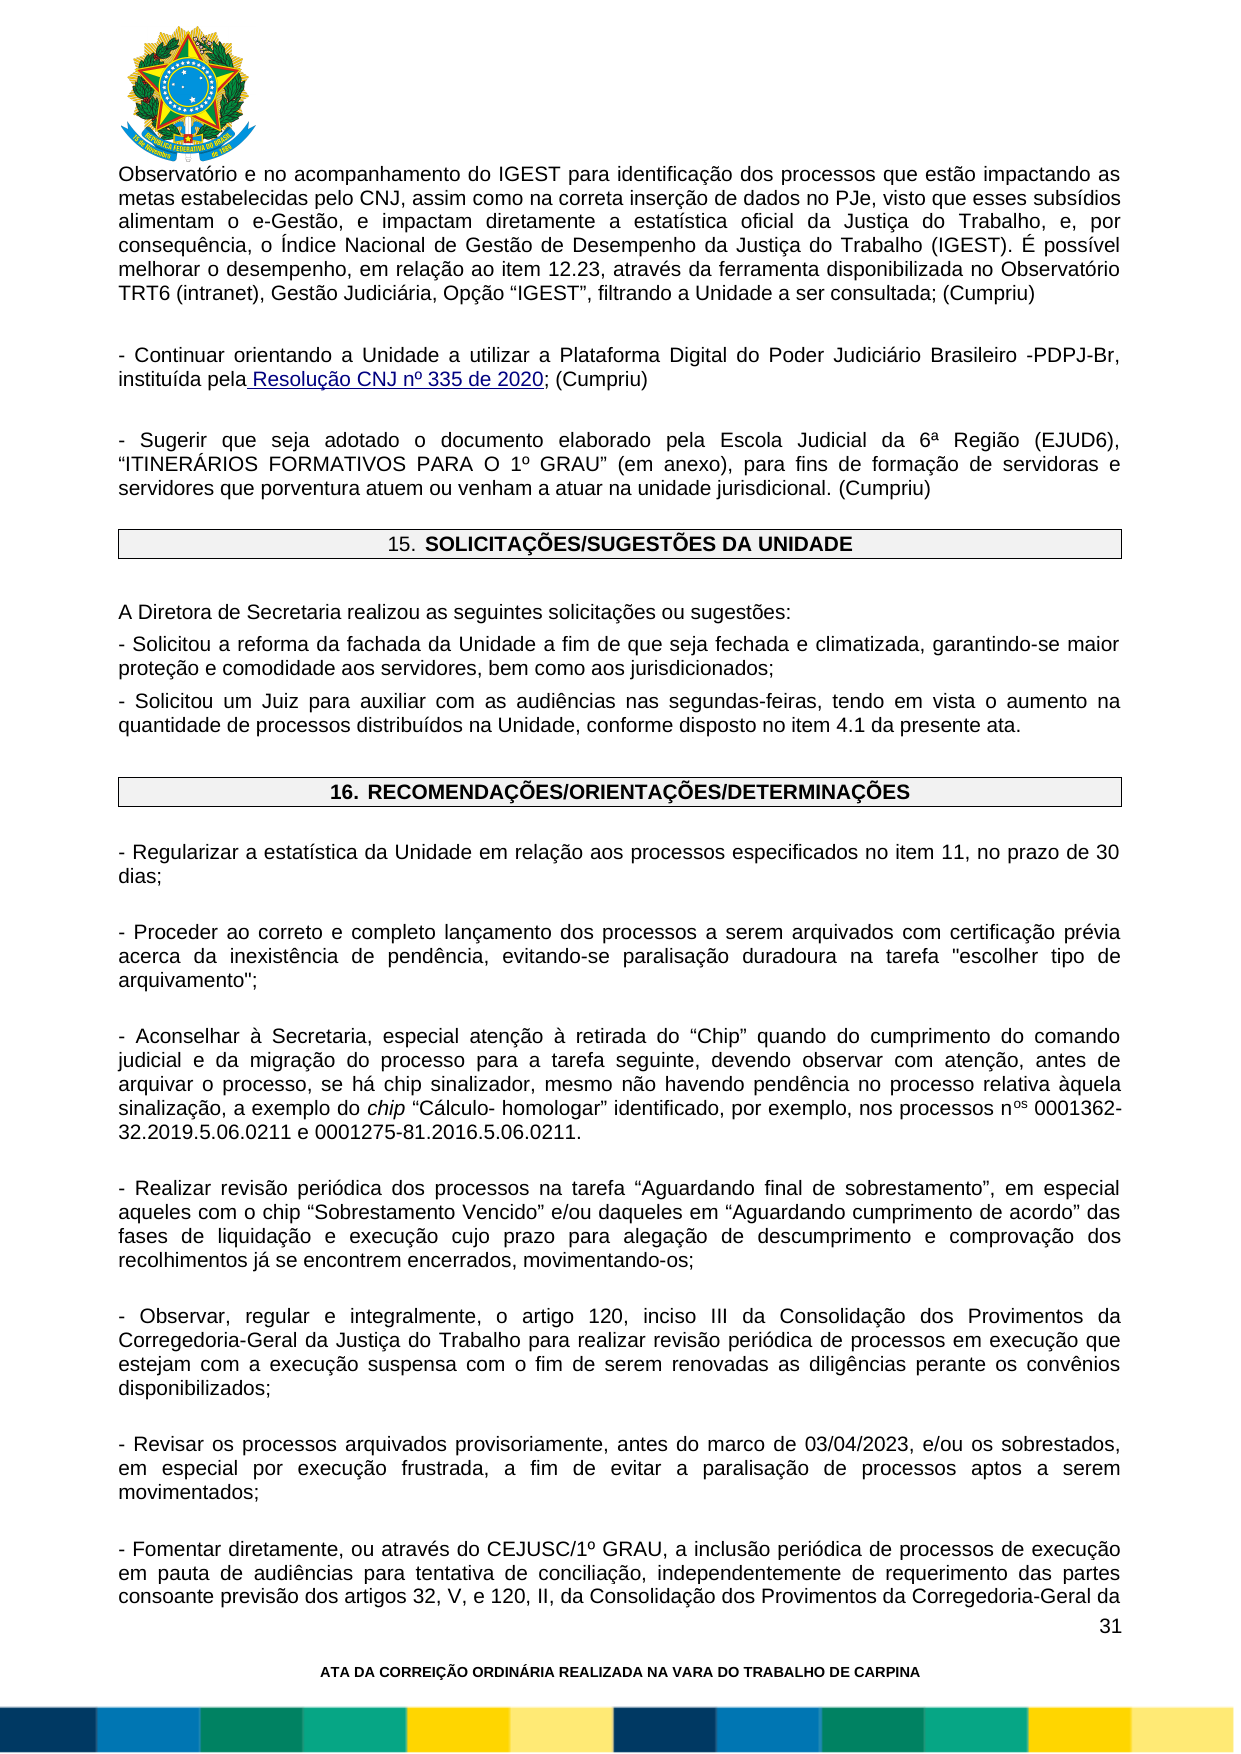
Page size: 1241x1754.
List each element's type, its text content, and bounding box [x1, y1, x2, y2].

text A Diretora de Secretaria realizou as seguintes solicitações ou sugestões: [118, 600, 1122, 624]
text - Sugerir que seja adotado o documento elaborado pela Escola Judicial da 6ª Região (EJUD6), “ITINERÁRIOS FORMATIVOS PARA O 1º GRAU” (em anexo), para fins de formação de servidoras e servidores que porventura atuem ou venham a atuar na unidade jurisdicional. (Cumpriu) [118, 428, 1122, 500]
text Observatório e no acompanhamento do IGEST para identificação dos processos que estão impactando as metas estabelecidas pelo CNJ, assim como na correta inserção de dados no PJe, visto que esses subsídios alimentam o e-Gestão, e impactam diretamente a estatística oficial da Justiça do Trabalho, e, por consequência, o Índice Nacional de Gestão de Desempenho da Justiça do Trabalho (IGEST). É possível melhorar o desempenho, em relação ao item 12.23, através da ferramenta disponibilizada no Observatório TRT6 (intranet), Gestão Judiciária, Opção “IGEST”, filtrando a Unidade a ser consultada; (Cumpriu) [118, 136, 1122, 305]
list SOLICITAÇÕES/SUGESTÕES DA UNIDADE [119, 530, 1121, 558]
text - Aconselhar à Secretaria, especial atenção à retirada do “Chip” quando do cumprimento do comando judicial e da migração do processo para a tarefa seguinte, devendo observar com atenção, antes de arquivar o processo, se há chip sinalizador, mesmo não havendo pendência no processo relativa àquela sinalização, a exemplo do chip “Cálculo- homologar” identificado, por exemplo, nos processos nos 0001362-32.2019.5.06.0211 e 0001275-81.2016.5.06.0211. [118, 1024, 1122, 1144]
text - Regularizar a estatística da Unidade em relação aos processos especificados no item 11, no prazo de 30 dias; [118, 839, 1122, 887]
text - Observar, regular e integralmente, o artigo 120, inciso III da Consolidação dos Provimentos da Corregedoria-Geral da Justiça do Trabalho para realizar revisão periódica de processos em execução que estejam com a execução suspensa com o fim de serem renovadas as diligências perante os convênios disponibilizados; [118, 1304, 1122, 1400]
text - Realizar revisão periódica dos processos na tarefa “Aguardando final de sobrestamento”, em especial aqueles com o chip “Sobrestamento Vencido” e/ou daqueles em “Aguardando cumprimento de acordo” das fases de liquidação e execução cujo prazo para alegação de descumprimento e comprovação dos recolhimentos já se encontrem encerrados, movimentando-os; [118, 1176, 1122, 1272]
text - Solicitou a reforma da fachada da Unidade a fim de que seja fechada e climatizada, garantindo-se maior proteção e comodidade aos servidores, bem como aos jurisdicionados; [118, 632, 1122, 680]
text - Proceder ao correto e completo lançamento dos processos a serem arquivados com certificação prévia acerca da inexistência de pendência, evitando-se paralisação duradoura na tarefa "escolher tipo de arquivamento"; [118, 920, 1122, 992]
text - Revisar os processos arquivados provisoriamente, antes do marco de 03/04/2023, e/ou os sobrestados, em especial por execução frustrada, a fim de evitar a paralisação de processos aptos a serem movimentados; [118, 1432, 1122, 1504]
text - Solicitou um Juiz para auxiliar com as audiências nas segundas-feiras, tendo em vista o aumento na quantidade de processos distribuídos na Unidade, conforme disposto no item 4.1 da presente ata. [118, 688, 1122, 736]
text - Continuar orientando a Unidade a utilizar a Plataforma Digital do Poder Judiciário Brasileiro -PDPJ-Br, instituída pela Resolução CNJ nº 335 de 2020; (Cumpriu) [118, 343, 1122, 391]
list RECOMENDAÇÕES/ORIENTAÇÕES/DETERMINAÇÕES [119, 778, 1121, 806]
text - Fomentar diretamente, ou através do CEJUSC/1º GRAU, a inclusão periódica de processos de execução em pauta de audiências para tentativa de conciliação, independentemente de requerimento das partes consoante previsão dos artigos 32, V, e 120, II, da Consolidação dos Provimentos da Corregedoria-Geral da [118, 1536, 1122, 1608]
